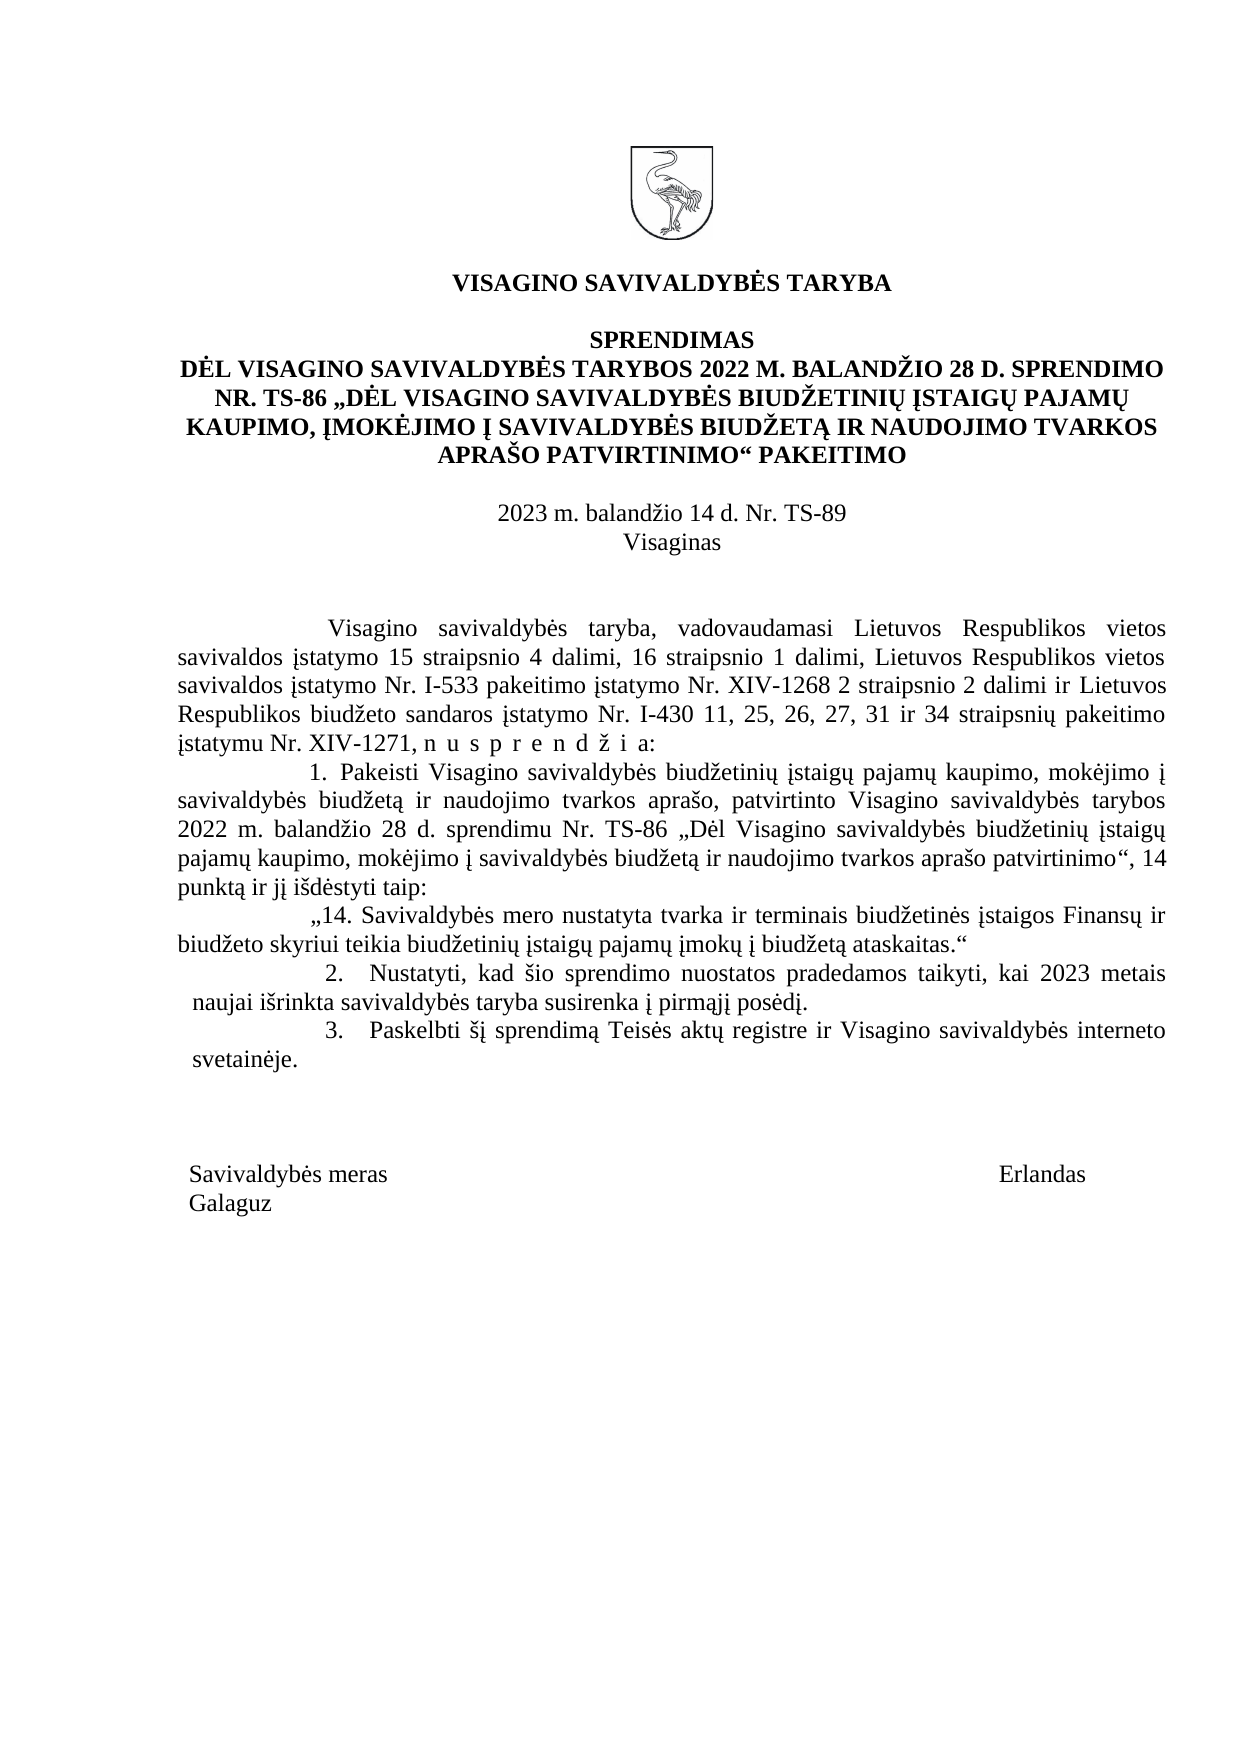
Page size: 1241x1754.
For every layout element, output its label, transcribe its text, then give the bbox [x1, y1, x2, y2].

text Savivaldybės meras Erlandas Galaguz [188, 1159, 1167, 1217]
text Visagino savivaldybės taryba, vadovaudamasi Lietuvos Respublikos vietos savivaldos įstatymo 15 straipsnio 4 dalimi, 16 straipsnio 1 dalimi, Lietuvos Respublikos vietos savivaldos įstatymo Nr. I-533 pakeitimo įstatymo Nr. XIV-1268 2 straipsnio 2 dalimi ir Lietuvos Respublikos biudžeto sandaros įstatymo Nr. I-430 11, 25, 26, 27, 31 ir 34 straipsnių pakeitimo įstatymu Nr. XIV-1271, nusprendžia: [177, 613, 1167, 757]
text Visaginas [177, 527, 1167, 556]
text „14. Savivaldybės mero nustatyta tvarka ir terminais biudžetinės įstaigos Finansų ir biudžeto skyriui teikia biudžetinių įstaigų pajamų įmokų į biudžetą ataskaitas.“ [177, 901, 1167, 958]
text VISAGINO SAVIVALDYBĖS TARYBA [177, 268, 1167, 297]
text DĖL VISAGINO SAVIVALDYBĖS TARYBOS 2022 M. BALANDŽIO 28 D. SPRENDIMO NR. TS-86 „DĖL VISAGINO SAVIVALDYBĖS BIUDŽETINIŲ ĮSTAIGŲ PAJAMŲ KAUPIMO, ĮMOKĖJIMO Į SAVIVALDYBĖS BIUDŽETĄ IR NAUDOJIMO TVARKOS APRAŠO PATVIRTINIMO“ PAKEITIMO [177, 354, 1167, 469]
text SPRENDIMAS [177, 326, 1167, 354]
text 1. Pakeisti Visagino savivaldybės biudžetinių įstaigų pajamų kaupimo, mokėjimo į savivaldybės biudžetą ir naudojimo tvarkos aprašo, patvirtinto Visagino savivaldybės tarybos 2022 m. balandžio 28 d. sprendimu Nr. TS-86 „Dėl Visagino savivaldybės biudžetinių įstaigų pajamų kaupimo, mokėjimo į savivaldybės biudžetą ir naudojimo tvarkos aprašo patvirtinimo“, 14 punktą ir jį išdėstyti taip: [177, 757, 1167, 901]
text 2. Nustatyti, kad šio sprendimo nuostatos pradedamos taikyti, kai 2023 metais naujai išrinkta savivaldybės taryba susirenka į pirmąjį posėdį. [192, 958, 1167, 1016]
text 2023 m. balandžio 14 d. Nr. TS-89 [177, 498, 1167, 527]
text 3. Paskelbti šį sprendimą Teisės aktų registre ir Visagino savivaldybės interneto svetainėje. [192, 1016, 1167, 1073]
